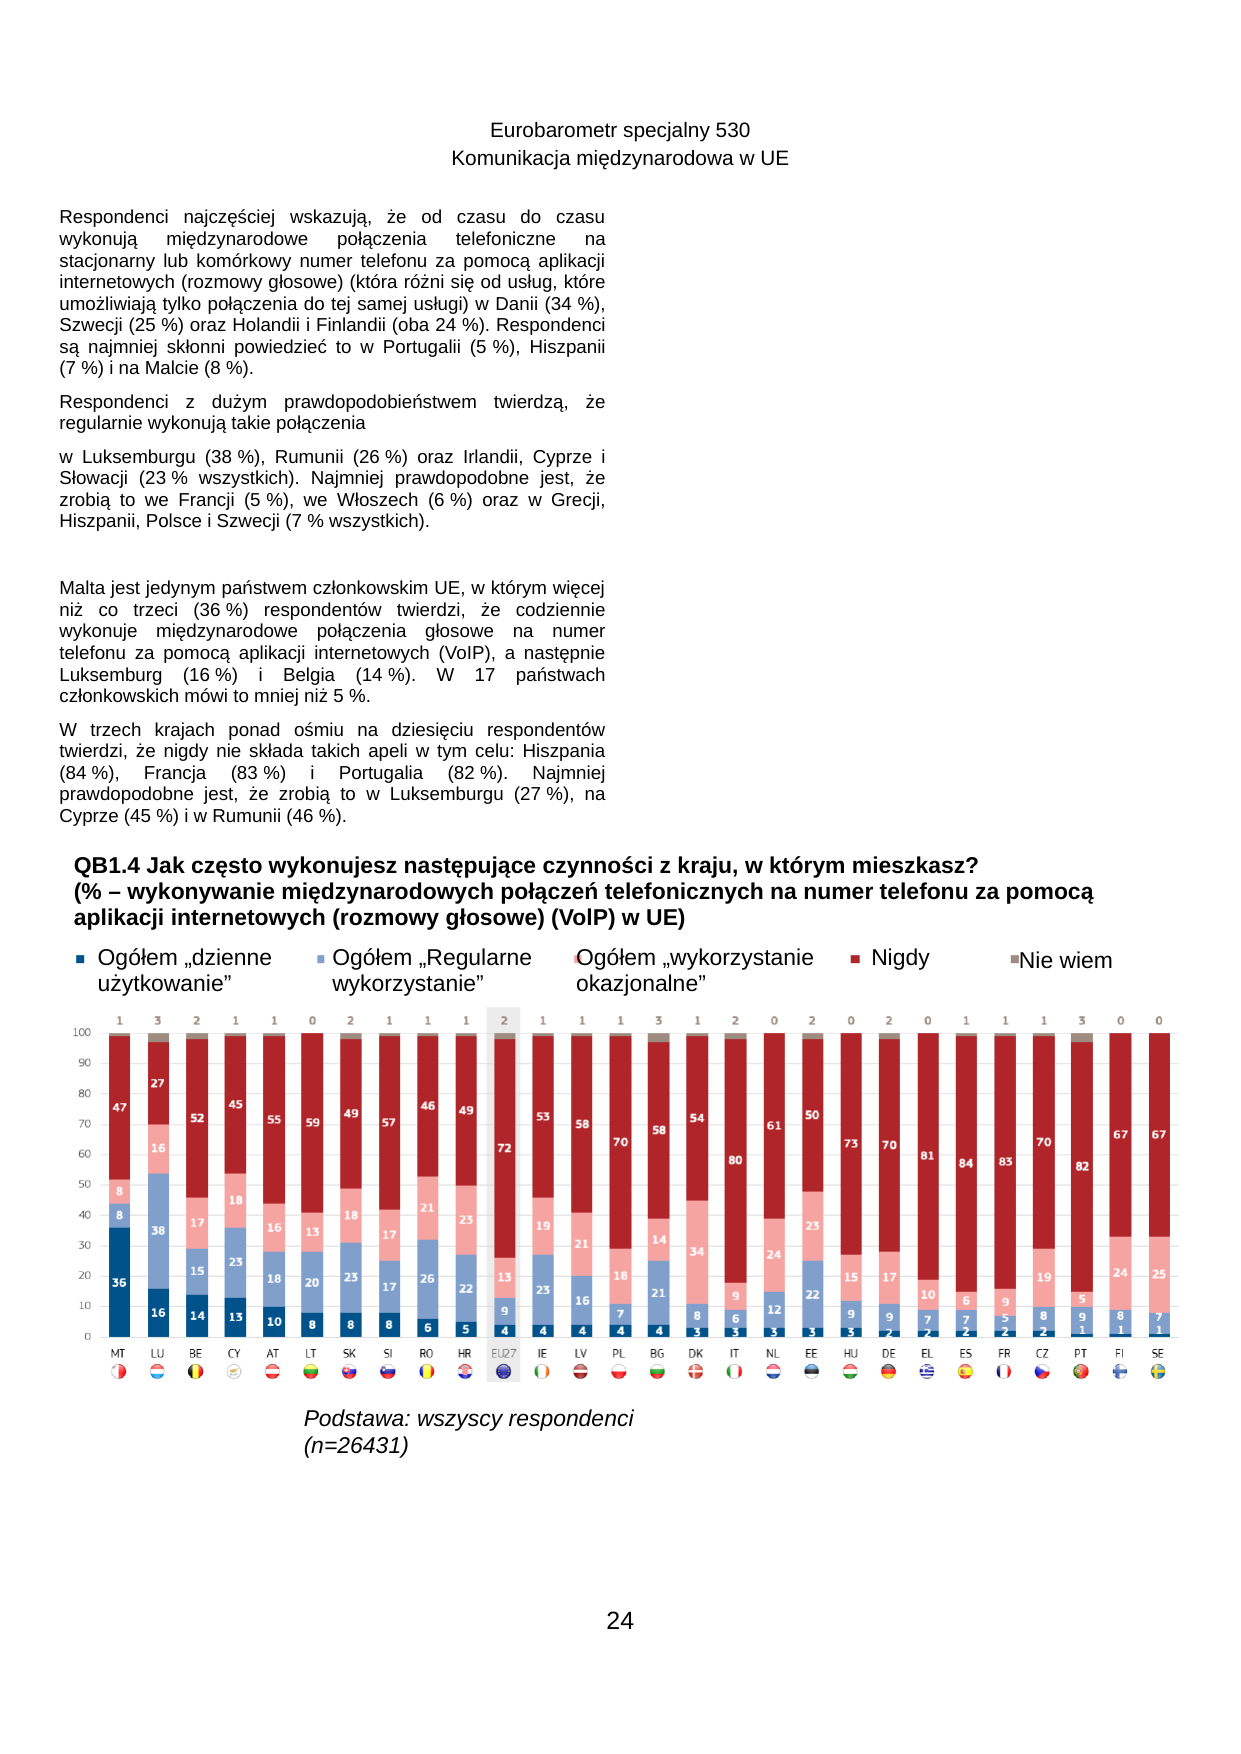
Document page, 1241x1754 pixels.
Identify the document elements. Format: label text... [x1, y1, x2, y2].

text Malta jest jedynym państwem członkowskim UE, w którym więcej niż co trzeci (36 %) respondentów twierdzi, że codziennie wykonuje międzynarodowe połączenia głosowe na numer telefonu za pomocą aplikacji internetowych (VoIP), a następnie Luksemburg (16 %) i Belgia (14 %). W 17 państwach członkowskich mówi to mniej niż 5 %. [59, 577, 605, 707]
text w Luksemburgu (38 %), Rumunii (26 %) oraz Irlandii, Cyprze i Słowacji (23 % wszystkich). Najmniej prawdopodobne jest, że zrobią to we Francji (5 %), we Włoszech (6 %) oraz w Grecji, Hiszpanii, Polsce i Szwecji (7 % wszystkich). [59, 446, 605, 532]
text Respondenci z dużym prawdopodobieństwem twierdzą, że regularnie wykonują takie połączenia [59, 391, 605, 434]
picture [60, 1000, 1183, 1385]
text W trzech krajach ponad ośmiu na dziesięciu respondentów twierdzi, że nigdy nie składa takich apeli w tym celu: Hiszpania (84 %), Francja (83 %) i Portugalia (82 %). Najmniej prawdopodobne jest, że zrobią to w Luksemburgu (27 %), na Cyprze (45 %) i w Rumunii (46 %). [59, 718, 605, 826]
text Respondenci najczęściej wskazują, że od czasu do czasu wykonują międzynarodowe połączenia telefoniczne na stacjonarny lub komórkowy numer telefonu za pomocą aplikacji internetowych (rozmowy głosowe) (która różni się od usług, które umożliwiają tylko połączenia do tej samej usługi) w Danii (34 %), Szwecji (25 %) oraz Holandii i Finlandii (oba 24 %). Respondenci są najmniej skłonni powiedzieć to w Portugalii (5 %), Hiszpanii (7 %) i na Malcie (8 %). [59, 206, 605, 379]
picture [66, 940, 1019, 981]
